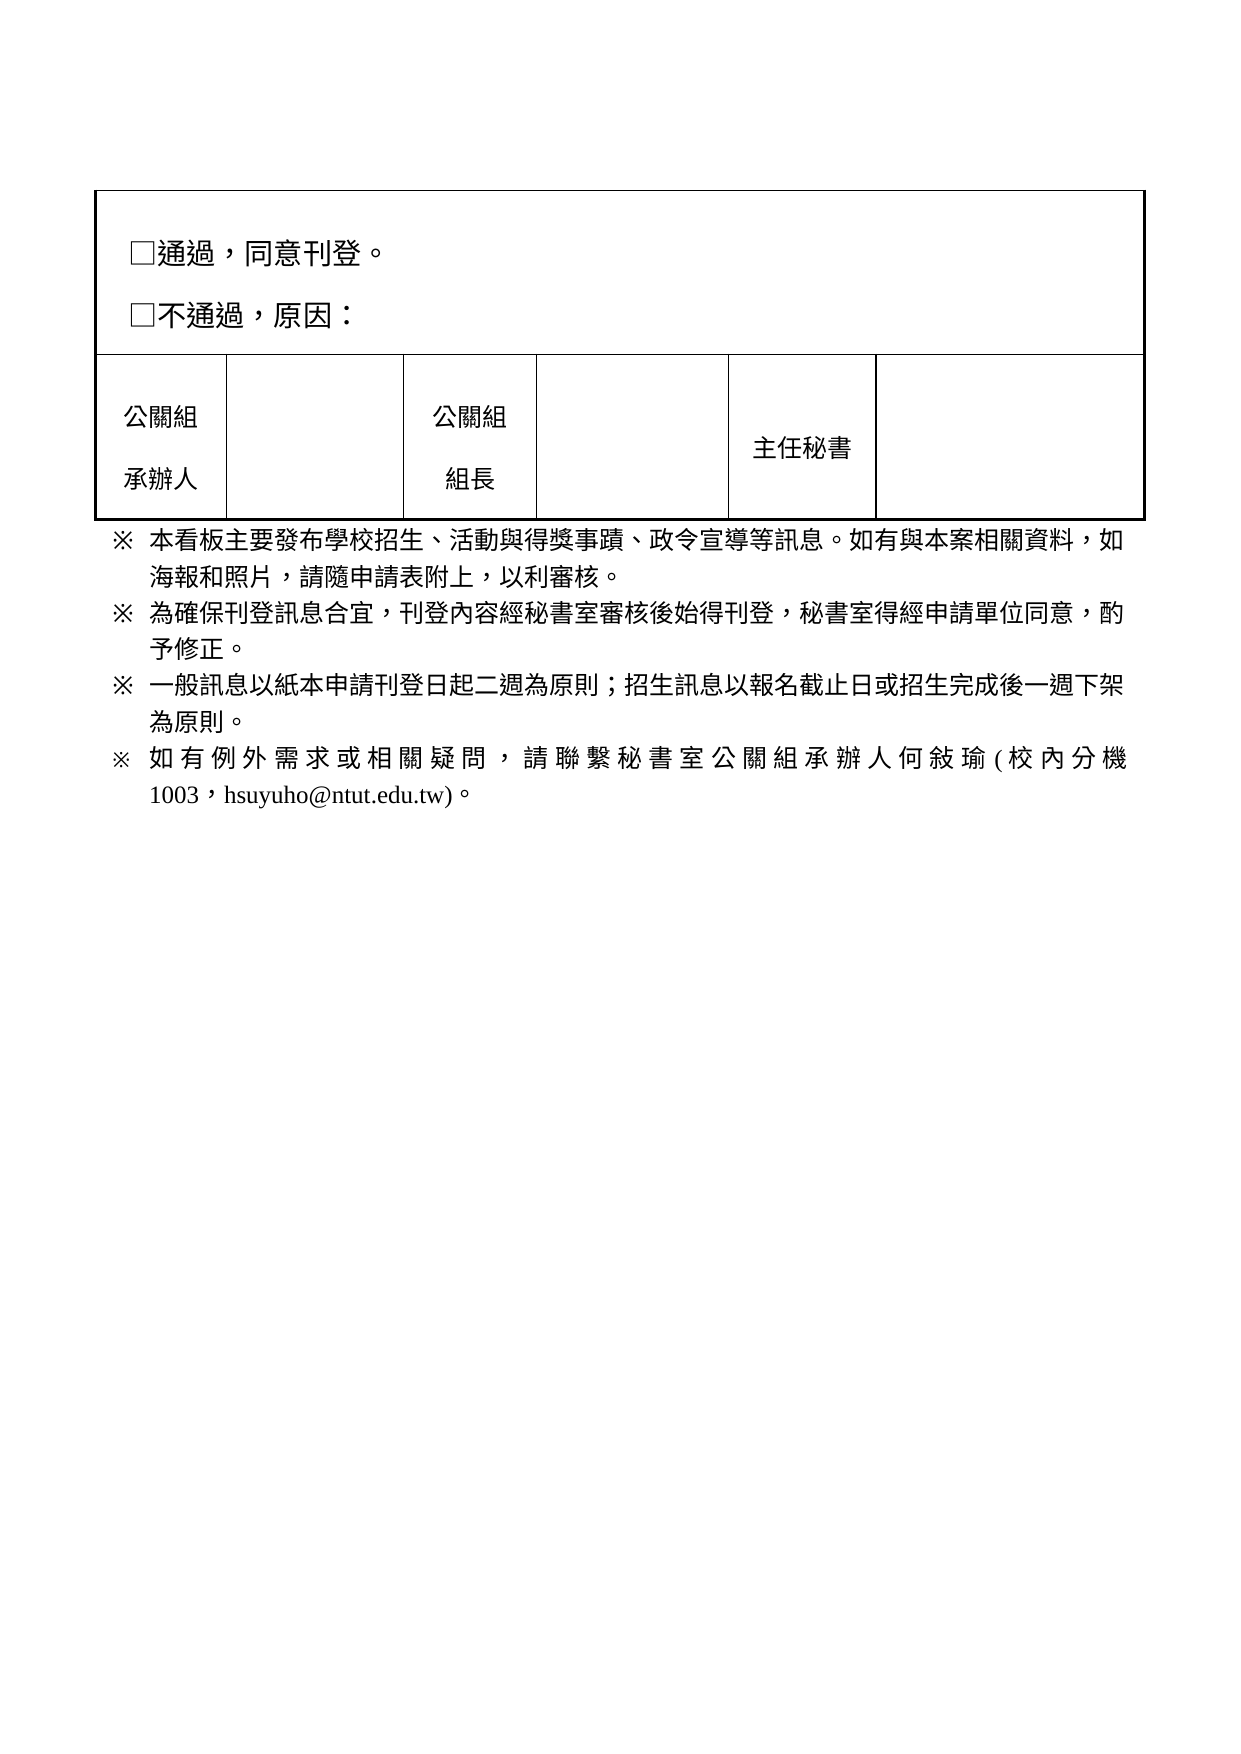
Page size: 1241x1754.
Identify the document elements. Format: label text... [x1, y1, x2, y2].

table_cell [877, 355, 1143, 518]
table_cell □通過，同意刊登。 □不通過，原因： [97, 191, 1143, 353]
table_cell 公關組 承辦人 [97, 355, 226, 518]
list 為確保刊登訊息合宜，刊登內容經秘書室審核後始得刊登，秘書室得經申請單位同意，酌予修正。 [112, 593, 1128, 666]
table_cell [227, 355, 403, 518]
table_cell 公關組 組長 [404, 355, 536, 518]
list 一般訊息以紙本申請刊登日起二週為原則；招生訊息以報名截止日或招生完成後一週下架為原則。 [112, 666, 1128, 738]
list 如有例外需求或相關疑問，請聯繫秘書室公關組承辦人何敍瑜(校內分機1003，hsuyuho@ntut.edu.tw)。 [112, 738, 1128, 811]
table_cell [537, 355, 728, 518]
table_cell 主任秘書 [729, 355, 875, 518]
list 本看板主要發布學校招生、活動與得獎事蹟、政令宣導等訊息。如有與本案相關資料，如海報和照片，請隨申請表附上，以利審核。 [112, 521, 1128, 593]
